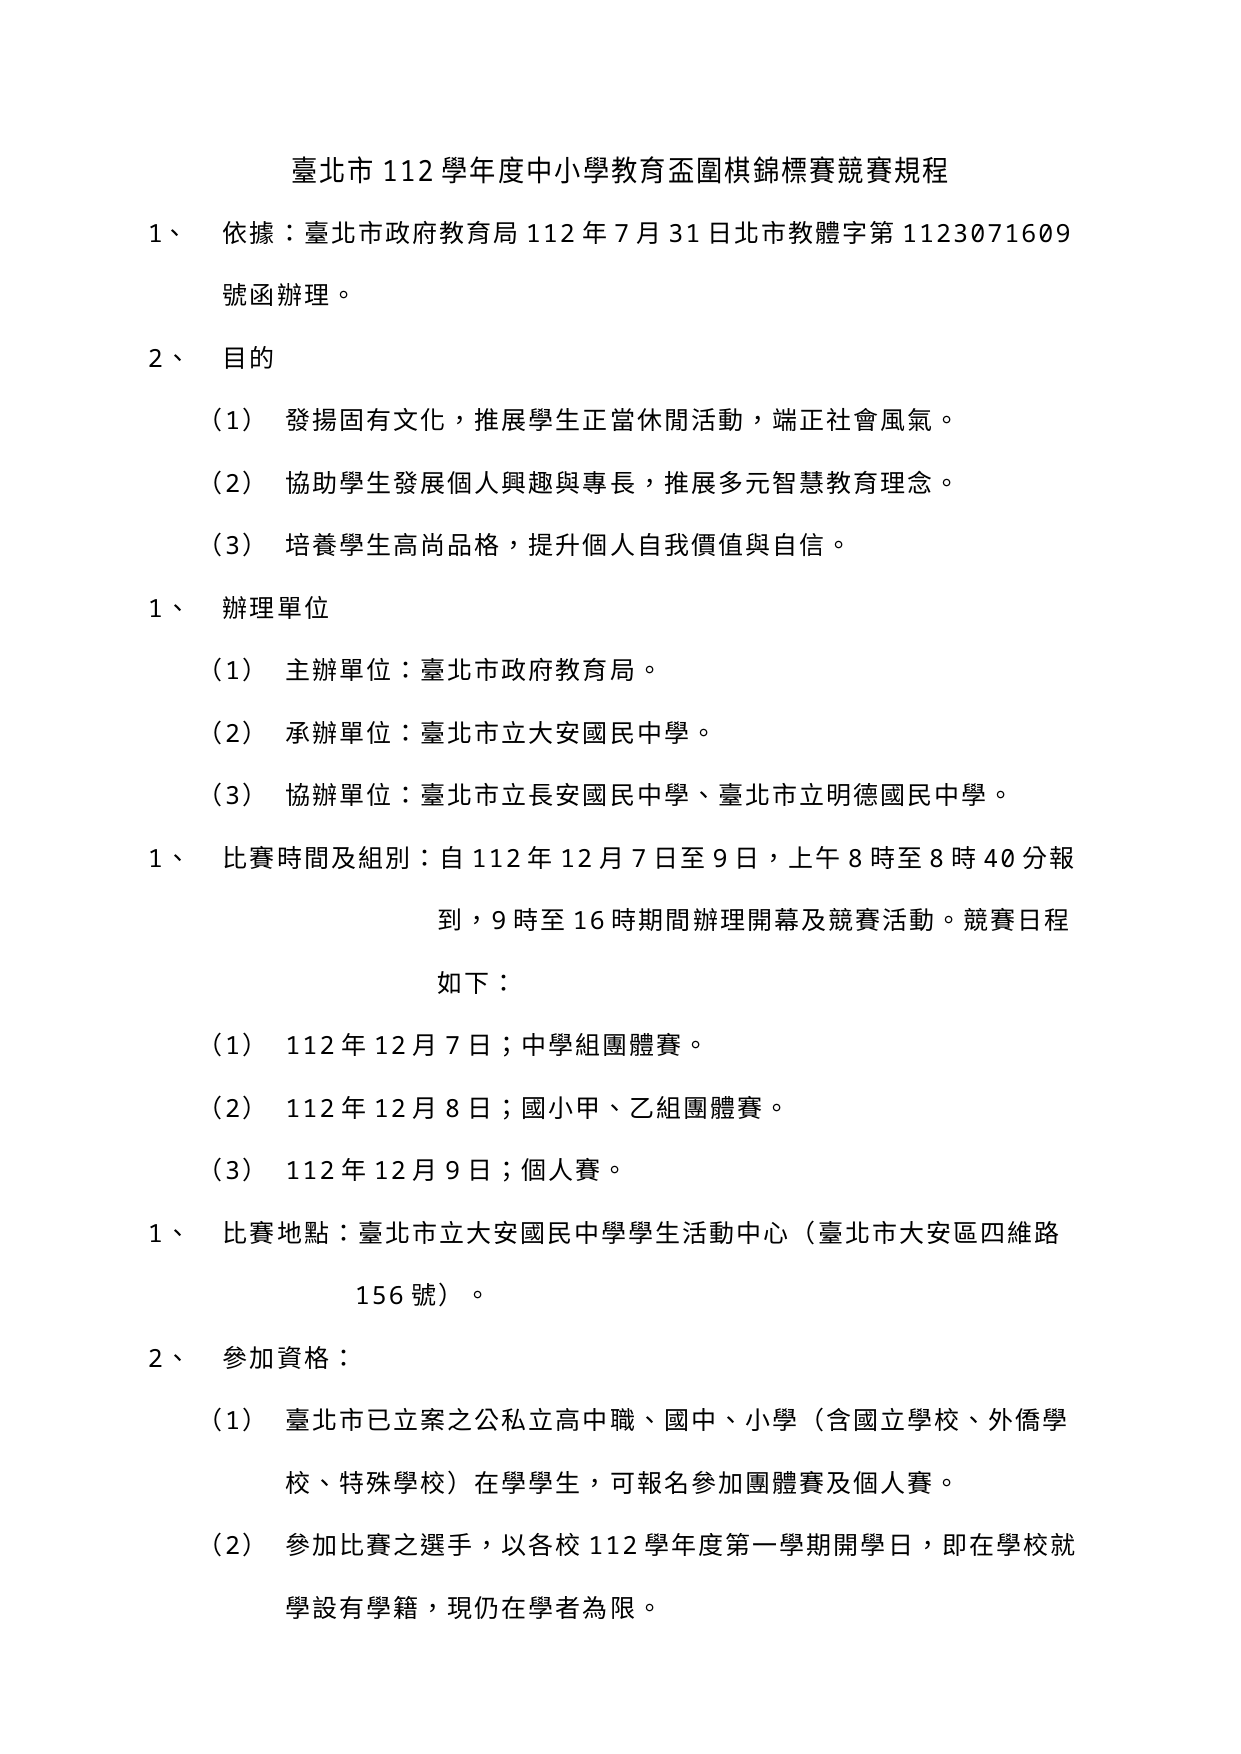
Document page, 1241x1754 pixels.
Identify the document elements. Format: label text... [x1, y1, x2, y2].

list 依據：臺北市政府教育局112年7月31日北市教體字第1123071609號函辦理。 [148, 189, 1092, 314]
list 參加資格： [148, 1314, 1092, 1377]
list 協辦單位：臺北市立長安國民中學、臺北市立明德國民中學。 [198, 752, 1092, 814]
list 培養學生高尚品格，提升個人自我價值與自信。 [198, 502, 1092, 564]
list 112年12月9日；個人賽。 [198, 1127, 1092, 1189]
list 目的 [148, 314, 1092, 377]
list 發揚固有文化，推展學生正當休閒活動，端正社會風氣。 [198, 377, 1092, 439]
list 協助學生發展個人興趣與專長，推展多元智慧教育理念。 [198, 439, 1092, 502]
list 112年12月7日；中學組團體賽。 [198, 1002, 1092, 1064]
list 臺北市已立案之公私立高中職、國中、小學（含國立學校、外僑學校、特殊學校）在學學生，可報名參加團體賽及個人賽。 [198, 1377, 1092, 1502]
text 臺北市112學年度中小學教育盃圍棋錦標賽競賽規程 [148, 127, 1092, 189]
list 比賽時間及組別：自112年12月7日至9日，上午8時至8時40分報到，9時至16時期間辦理開幕及競賽活動。競賽日程如下： [148, 814, 1092, 1002]
list 主辦單位：臺北市政府教育局。 [198, 627, 1092, 689]
list 辦理單位 [148, 564, 1092, 627]
list 承辦單位：臺北市立大安國民中學。 [198, 689, 1092, 752]
list 參加比賽之選手，以各校112學年度第一學期開學日，即在學校就學設有學籍，現仍在學者為限。 [198, 1502, 1092, 1627]
list 比賽地點：臺北市立大安國民中學學生活動中心（臺北市大安區四維路156號）。 [148, 1189, 1092, 1314]
list 112年12月8日；國小甲、乙組團體賽。 [198, 1064, 1092, 1127]
